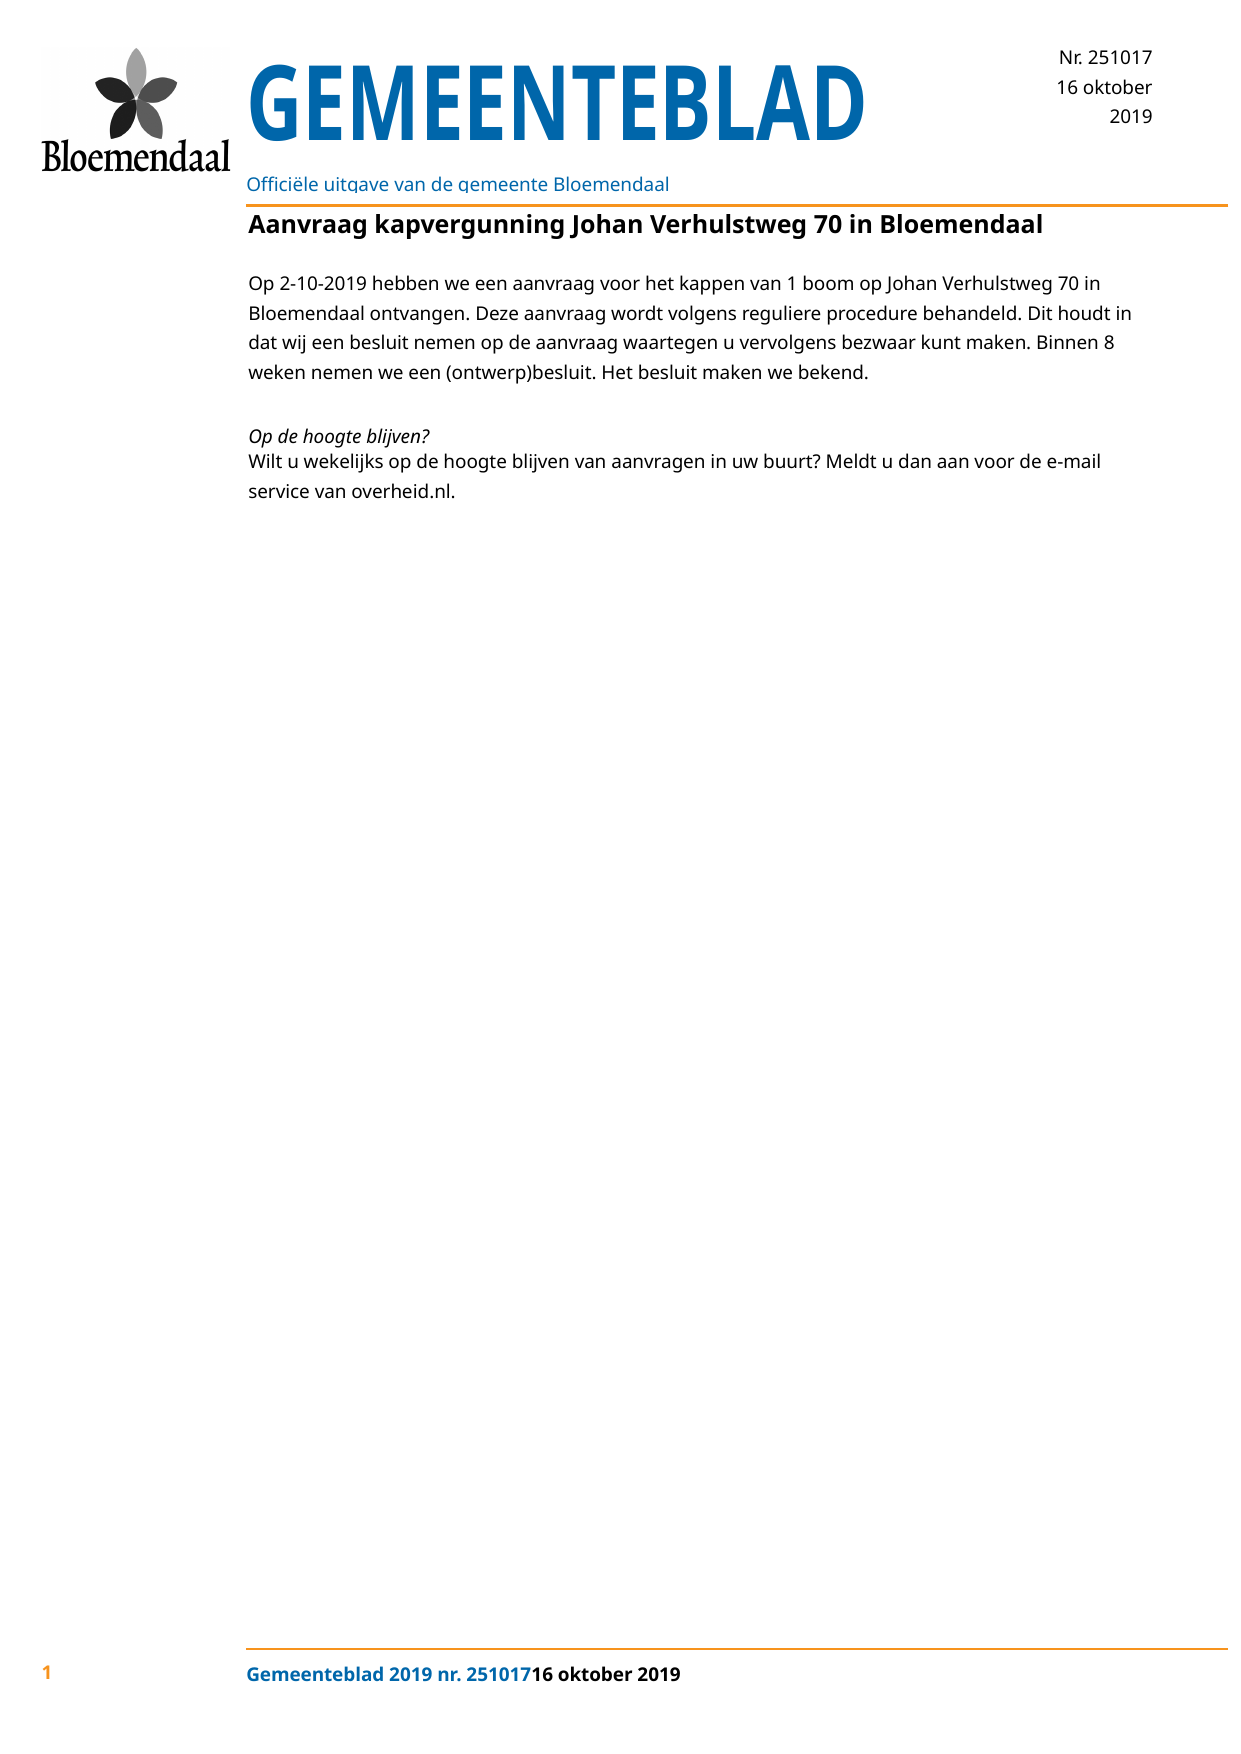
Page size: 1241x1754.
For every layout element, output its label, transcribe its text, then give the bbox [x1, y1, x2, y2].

text Op de hoogte blijven? [248, 423, 1152, 449]
picture [41, 47, 231, 172]
text Wilt u wekelijks op de hoogte blijven van aanvragen in uw buurt? Meldt u dan aan voor de e-mail service van overheid.nl. [248, 449, 1152, 504]
text Aanvraag kapvergunning Johan Verhulstweg 70 in Bloemendaal [248, 207, 1152, 241]
text Op 2-10-2019 hebben we een aanvraag voor het kappen van 1 boom op Johan Verhulstweg 70 in Bloemendaal ontvangen. Deze aanvraag wordt volgens reguliere procedure behandeld. Dit houdt in dat wij een besluit nemen op de aanvraag waartegen u vervolgens bezwaar kunt maken. Binnen 8 weken nemen we een (ontwerp)besluit. Het besluit maken we bekend. [248, 270, 1152, 385]
